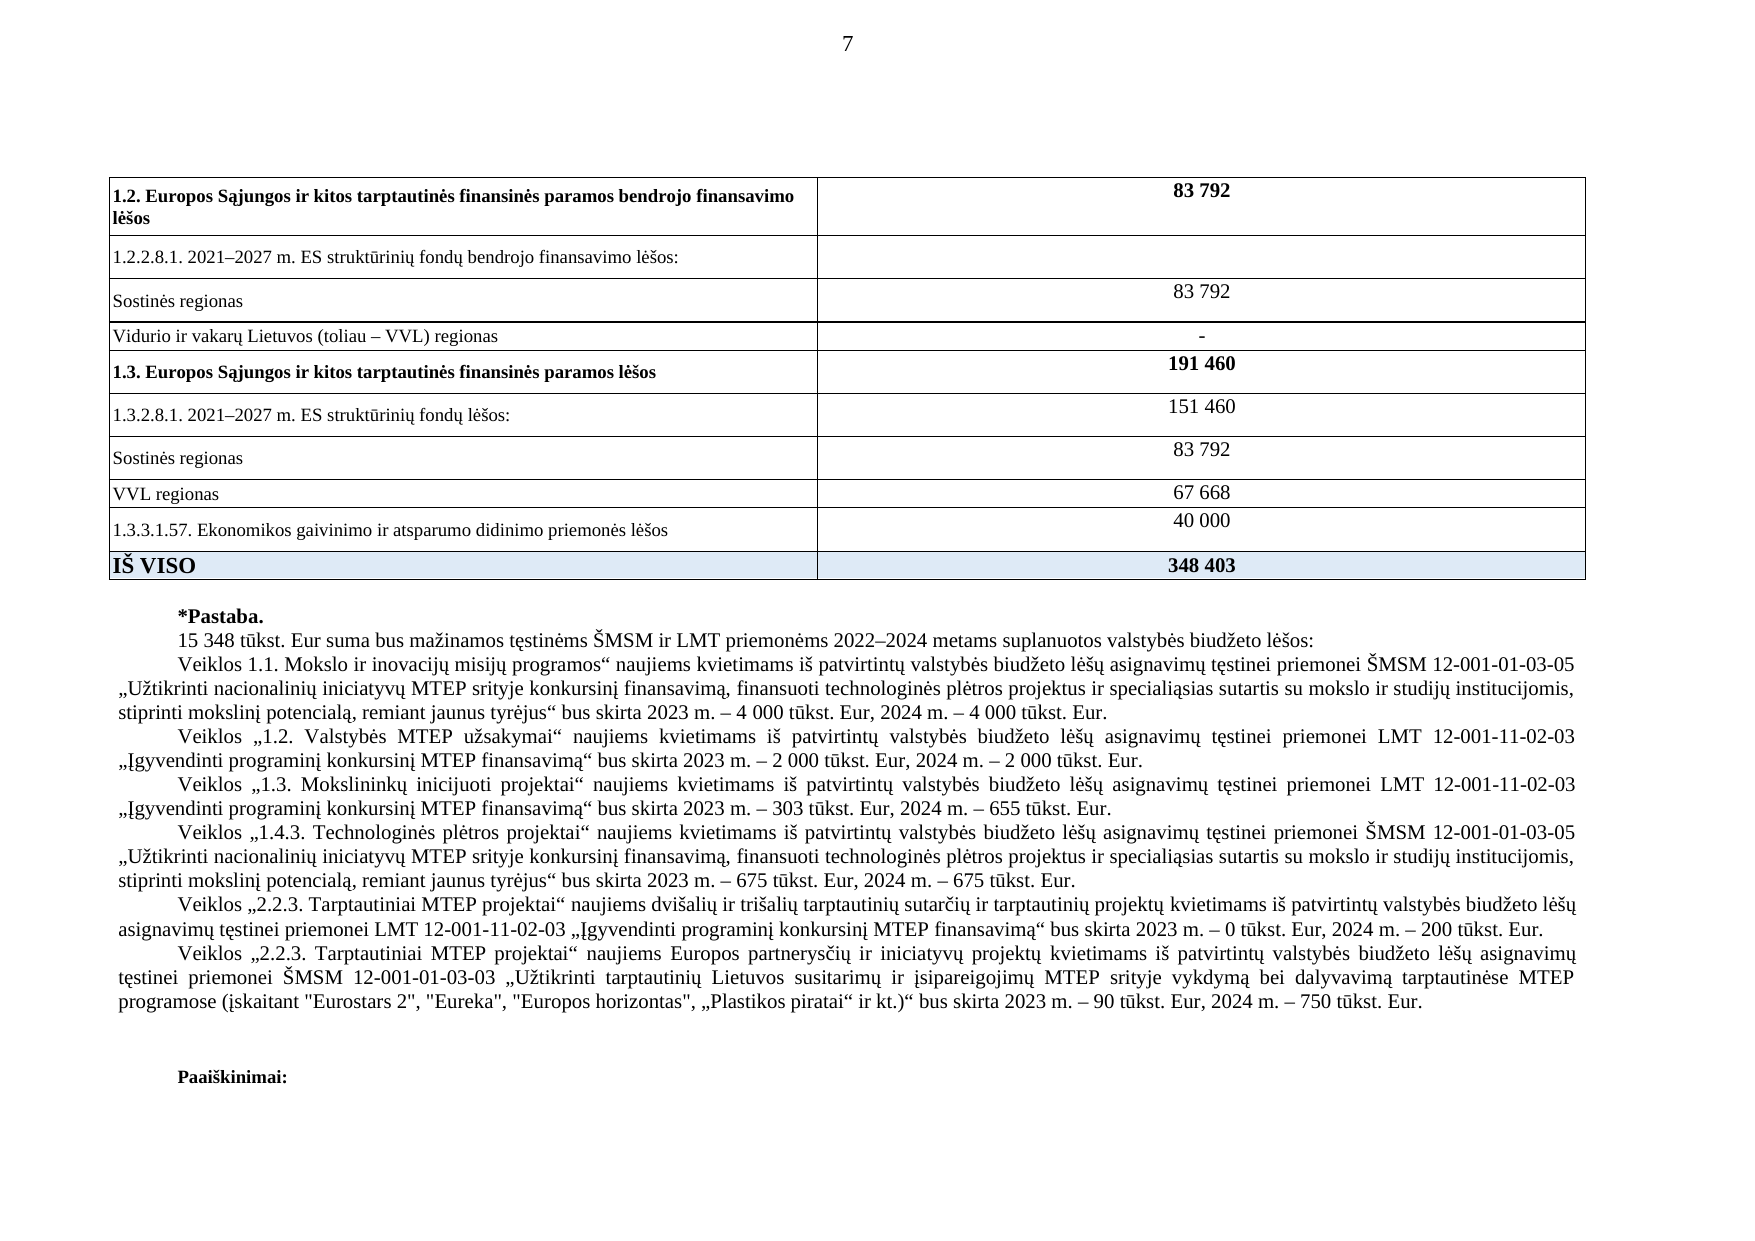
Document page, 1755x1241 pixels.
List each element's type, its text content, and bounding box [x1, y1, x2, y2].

table_cell 191 460 [818, 351, 1585, 392]
table_cell 1.3. Europos Sąjungos ir kitos tarptautinės finansinės paramos lėšos [110, 351, 817, 392]
text 15 348 tūkst. Eur suma bus mažinamos tęstinėms ŠMSM ir LMT priemonėms 2022–2024 metams suplanuotos valstybės biudžeto lėšos: [118, 628, 1577, 652]
table_cell 67 668 [818, 480, 1585, 507]
text Veiklos „1.2. Valstybės MTEP užsakymai“ naujiems kvietimams iš patvirtintų valstybės biudžeto lėšų asignavimų tęstinei priemonei LMT 12-001-11-02-03 „Įgyvendinti programinį konkursinį MTEP finansavimą“ bus skirta 2023 m. – 2 000 tūkst. Eur, 2024 m. – 2 000 tūkst. Eur. [118, 724, 1577, 772]
table_cell 1.3.2.8.1. 2021–2027 m. ES struktūrinių fondų lėšos: [110, 394, 817, 436]
table_cell 151 460 [818, 394, 1585, 436]
table_cell 1.3.3.1.57. Ekonomikos gaivinimo ir atsparumo didinimo priemonės lėšos [110, 508, 817, 551]
table_cell Sostinės regionas [110, 437, 817, 479]
table_cell 83 792 [818, 178, 1585, 235]
table_cell [818, 236, 1585, 278]
table_cell Sostinės regionas [110, 279, 817, 321]
text Veiklos „1.4.3. Technologinės plėtros projektai“ naujiems kvietimams iš patvirtintų valstybės biudžeto lėšų asignavimų tęstinei priemonei ŠMSM 12-001-01-03-05 „Užtikrinti nacionalinių iniciatyvų MTEP srityje konkursinį finansavimą, finansuoti technologinės plėtros projektus ir specialiąsias sutartis su mokslo ir studijų institucijomis, stiprinti mokslinį potencialą, remiant jaunus tyrėjus“ bus skirta 2023 m. – 675 tūkst. Eur, 2024 m. – 675 tūkst. Eur. [118, 820, 1577, 892]
text Paaiškinimai: [118, 1066, 1577, 1087]
text Veiklos „1.3. Mokslininkų inicijuoti projektai“ naujiems kvietimams iš patvirtintų valstybės biudžeto lėšų asignavimų tęstinei priemonei LMT 12-001-11-02-03 „Įgyvendinti programinį konkursinį MTEP finansavimą“ bus skirta 2023 m. – 303 tūkst. Eur, 2024 m. – 655 tūkst. Eur. [118, 772, 1577, 820]
table_cell 1.2.2.8.1. 2021–2027 m. ES struktūrinių fondų bendrojo finansavimo lėšos: [110, 236, 817, 278]
table_cell IŠ VISO [110, 552, 817, 578]
text Veiklos „2.2.3. Tarptautiniai MTEP projektai“ naujiems Europos partnerysčių ir iniciatyvų projektų kvietimams iš patvirtintų valstybės biudžeto lėšų asignavimų tęstinei priemonei ŠMSM 12-001-01-03-03 „Užtikrinti tarptautinių Lietuvos susitarimų ir įsipareigojimų MTEP srityje vykdymą bei dalyvavimą tarptautinėse MTEP programose (įskaitant "Eurostars 2", "Eureka", "Europos horizontas", „Plastikos piratai“ ir kt.)“ bus skirta 2023 m. – 90 tūkst. Eur, 2024 m. – 750 tūkst. Eur. [118, 941, 1577, 1013]
table_cell 348 403 [818, 552, 1585, 578]
table_cell Vidurio ir vakarų Lietuvos (toliau – VVL) regionas [110, 323, 817, 349]
table_cell - [818, 323, 1585, 349]
table_cell VVL regionas [110, 480, 817, 507]
table_cell 83 792 [818, 279, 1585, 321]
text Veiklos „2.2.3. Tarptautiniai MTEP projektai“ naujiems dvišalių ir trišalių tarptautinių sutarčių ir tarptautinių projektų kvietimams iš patvirtintų valstybės biudžeto lėšų asignavimų tęstinei priemonei LMT 12-001-11-02-03 „Įgyvendinti programinį konkursinį MTEP finansavimą“ bus skirta 2023 m. – 0 tūkst. Eur, 2024 m. – 200 tūkst. Eur. [118, 892, 1577, 941]
table_cell 40 000 [818, 508, 1585, 551]
table_cell 1.2. Europos Sąjungos ir kitos tarptautinės finansinės paramos bendrojo finansavimo lėšos [110, 178, 817, 235]
table_cell 83 792 [818, 437, 1585, 479]
text Veiklos 1.1. Mokslo ir inovacijų misijų programos“ naujiems kvietimams iš patvirtintų valstybės biudžeto lėšų asignavimų tęstinei priemonei ŠMSM 12-001-01-03-05 „Užtikrinti nacionalinių iniciatyvų MTEP srityje konkursinį finansavimą, finansuoti technologinės plėtros projektus ir specialiąsias sutartis su mokslo ir studijų institucijomis, stiprinti mokslinį potencialą, remiant jaunus tyrėjus“ bus skirta 2023 m. – 4 000 tūkst. Eur, 2024 m. – 4 000 tūkst. Eur. [118, 652, 1577, 724]
text *Pastaba. [118, 604, 1577, 628]
